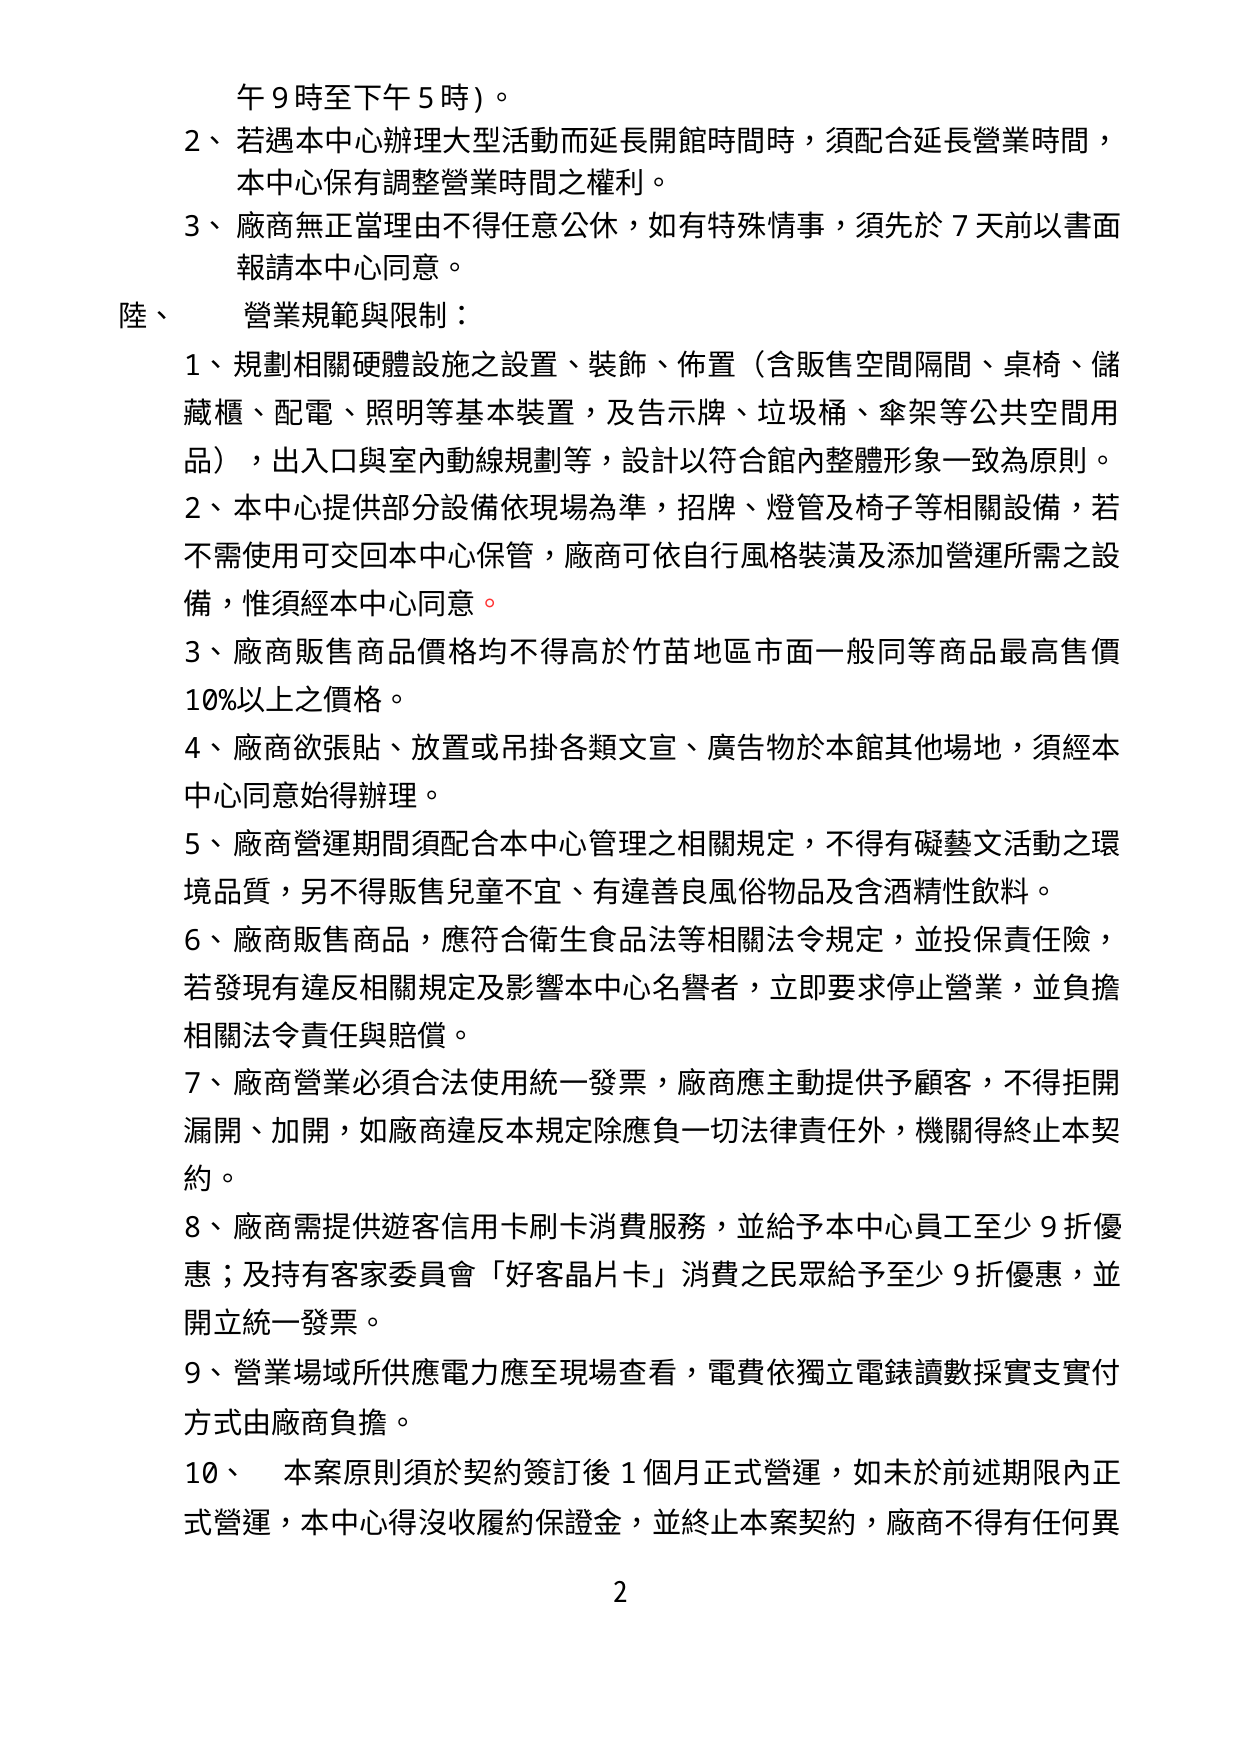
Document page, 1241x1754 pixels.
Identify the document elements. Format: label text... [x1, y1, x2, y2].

list 營業場域所供應電力應至現場查看，電費依獨立電錶讀數採實支實付方式由廠商負擔。 [184, 1343, 1122, 1443]
list 廠商需提供遊客信用卡刷卡消費服務，並給予本中心員工至少9折優惠；及持有客家委員會「好客晶片卡」消費之民眾給予至少9折優惠，並開立統一發票。 [184, 1199, 1122, 1343]
list 廠商販售商品價格均不得高於竹苗地區市面一般同等商品最高售價10%以上之價格。 [184, 624, 1122, 720]
list 廠商販售商品，應符合衛生食品法等相關法令規定，並投保責任險，若發現有違反相關規定及影響本中心名譽者，立即要求停止營業，並負擔相關法令責任與賠償。 [184, 912, 1122, 1056]
list 廠商營業必須合法使用統一發票，廠商應主動提供予顧客，不得拒開、漏開、加開，如廠商違反本規定除應負一切法律責任外，機關得終止本契約。 [184, 1056, 1122, 1199]
list 廠商營運期間須配合本中心管理之相關規定，不得有礙藝文活動之環境品質，另不得販售兒童不宜、有違善良風俗物品及含酒精性飲料。 [184, 816, 1122, 912]
list 規劃相關硬體設施之設置、裝飾、佈置（含販售空間隔間、桌椅、儲藏櫃、配電、照明等基本裝置，及告示牌、垃圾桶、傘架等公共空間用品），出入口與室內動線規劃等，設計以符合館內整體形象一致為原則。 [184, 337, 1122, 481]
list 午9時至下午5時)。 [183, 75, 1122, 117]
list 若遇本中心辦理大型活動而延長開館時間時，須配合延長營業時間，本中心保有調整營業時間之權利。 [183, 117, 1122, 202]
list 本中心提供部分設備依現場為準，招牌、燈管及椅子等相關設備，若不需使用可交回本中心保管，廠商可依自行風格裝潢及添加營運所需之設備，惟須經本中心同意。 [184, 481, 1122, 624]
list 廠商無正當理由不得任意公休，如有特殊情事，須先於7天前以書面報請本中心同意。 [183, 202, 1122, 287]
list 廠商欲張貼、放置或吊掛各類文宣、廣告物於本館其他場地，須經本中心同意始得辦理。 [184, 720, 1122, 816]
list 本案原則須於契約簽訂後1個月正式營運，如未於前述期限內正式營運，本中心得沒收履約保證金，並終止本案契約，廠商不得有任何異議。 [184, 1443, 1122, 1543]
list 營業規範與限制： [118, 287, 1122, 337]
